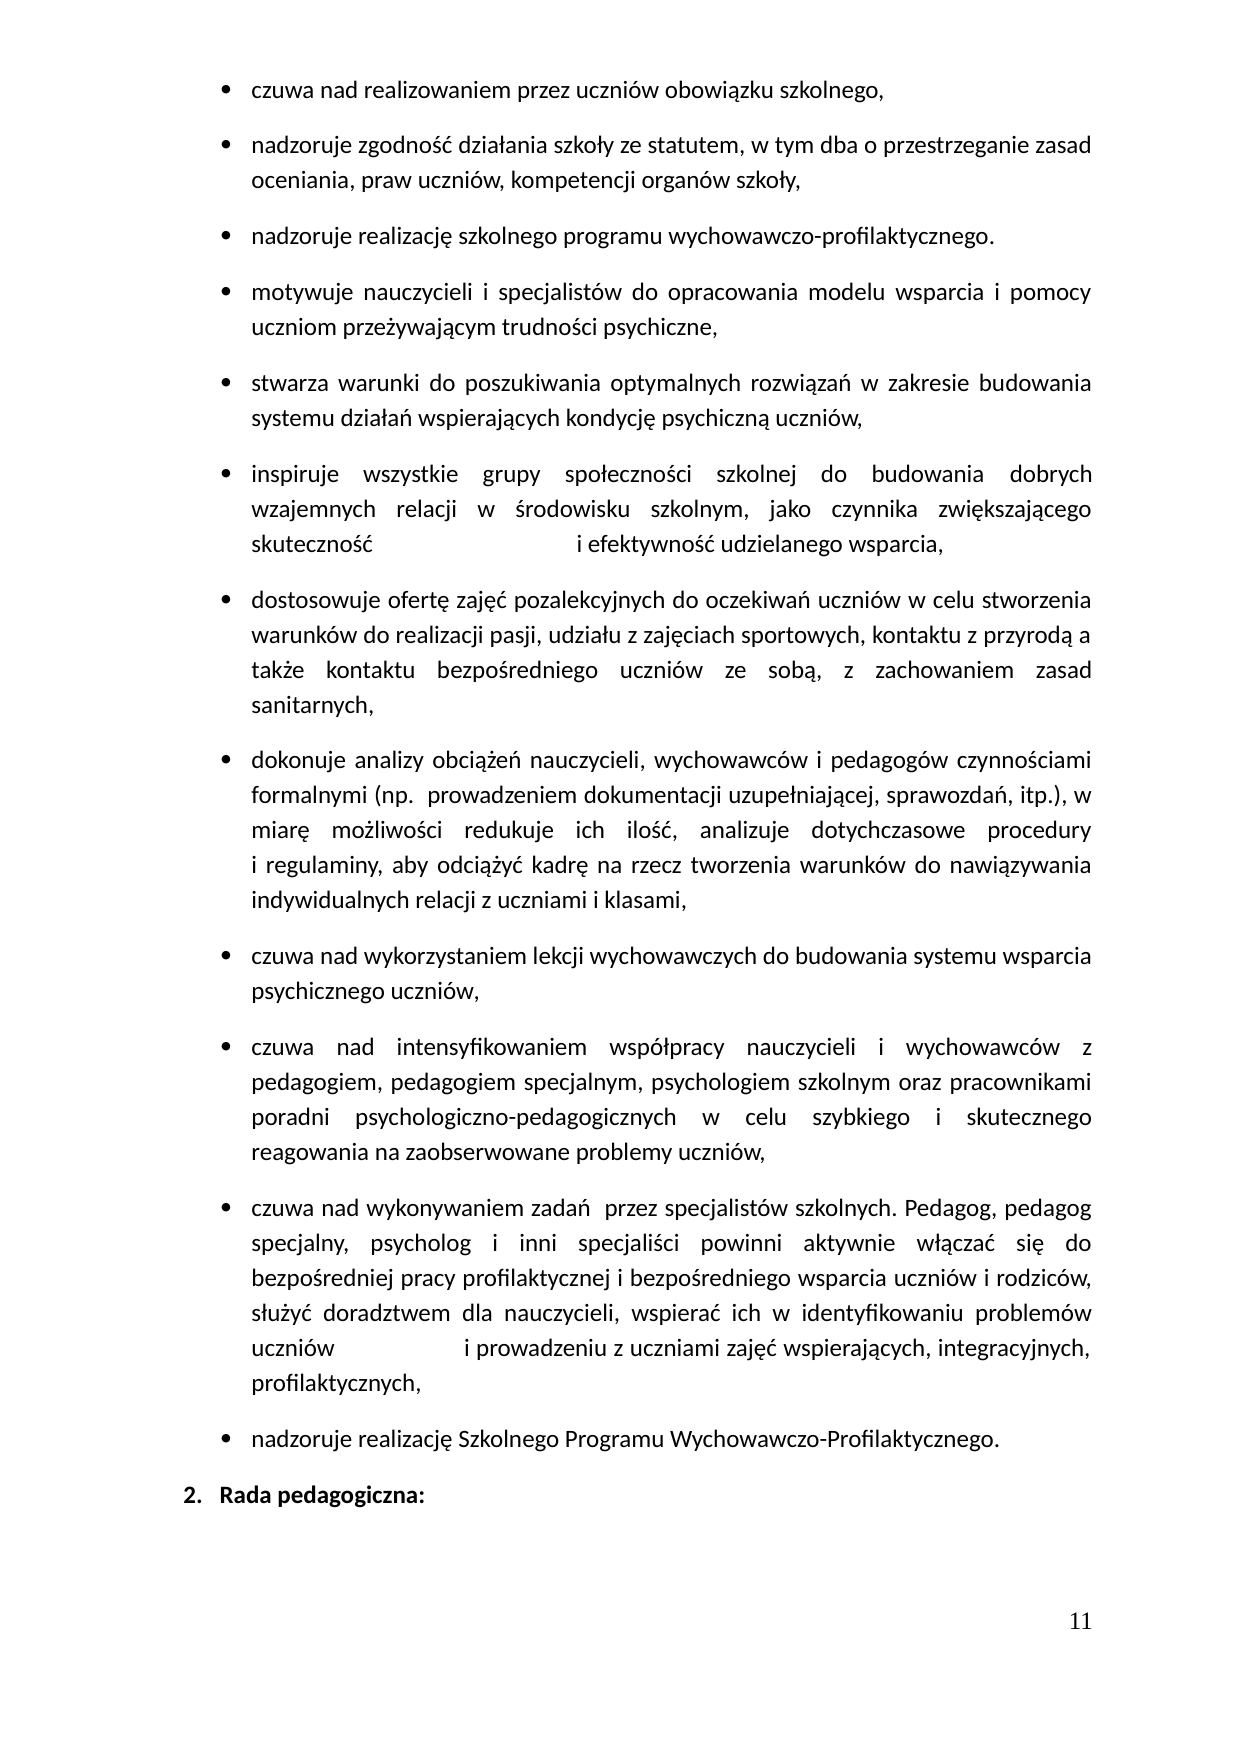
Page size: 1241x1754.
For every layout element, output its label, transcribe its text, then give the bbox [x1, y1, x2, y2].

list nadzoruje zgodność działania szkoły ze statutem, w tym dba o przestrzeganie zasad oceniania, praw uczniów, kompetencji organów szkoły, [222, 129, 1092, 195]
list nadzoruje realizację szkolnego programu wychowawczo-profilaktycznego. [222, 220, 1092, 251]
list motywuje nauczycieli i specjalistów do opracowania modelu wsparcia i pomocy uczniom przeżywającym trudności psychiczne, [222, 276, 1092, 342]
list stwarza warunki do poszukiwania optymalnych rozwiązań w zakresie budowania systemu działań wspierających kondycję psychiczną uczniów, [222, 367, 1092, 433]
list dokonuje analizy obciążeń nauczycieli, wychowawców i pedagogów czynnościami formalnymi (np. prowadzeniem dokumentacji uzupełniającej, sprawozdań, itp.), w miarę możliwości redukuje ich ilość, analizuje dotychczasowe procedury i regulaminy, aby odciążyć kadrę na rzecz tworzenia warunków do nawiązywania indywidualnych relacji z uczniami i klasami, [222, 744, 1092, 915]
list 2. Rada pedagogiczna: [183, 1479, 1092, 1509]
list czuwa nad wykorzystaniem lekcji wychowawczych do budowania systemu wsparcia psychicznego uczniów, [222, 940, 1092, 1006]
list czuwa nad realizowaniem przez uczniów obowiązku szkolnego, [222, 74, 1092, 104]
list czuwa nad intensyfikowaniem współpracy nauczycieli i wychowawców z pedagogiem, pedagogiem specjalnym, psychologiem szkolnym oraz pracownikami poradni psychologiczno-pedagogicznych w celu szybkiego i skutecznego reagowania na zaobserwowane problemy uczniów, [222, 1031, 1092, 1167]
list dostosowuje ofertę zajęć pozalekcyjnych do oczekiwań uczniów w celu stworzenia warunków do realizacji pasji, udziału z zajęciach sportowych, kontaktu z przyrodą a także kontaktu bezpośredniego uczniów ze sobą, z zachowaniem zasad sanitarnych, [222, 584, 1092, 719]
list inspiruje wszystkie grupy społeczności szkolnej do budowania dobrych wzajemnych relacji w środowisku szkolnym, jako czynnika zwiększającego skuteczność i efektywność udzielanego wsparcia, [222, 458, 1092, 558]
list nadzoruje realizację Szkolnego Programu Wychowawczo-Profilaktycznego. [222, 1423, 1092, 1453]
list czuwa nad wykonywaniem zadań przez specjalistów szkolnych. Pedagog, pedagog specjalny, psycholog i inni specjaliści powinni aktywnie włączać się do bezpośredniej pracy profilaktycznej i bezpośredniego wsparcia uczniów i rodziców, służyć doradztwem dla nauczycieli, wspierać ich w identyfikowaniu problemów uczniów i prowadzeniu z uczniami zajęć wspierających, integracyjnych, profilaktycznych, [222, 1192, 1092, 1398]
